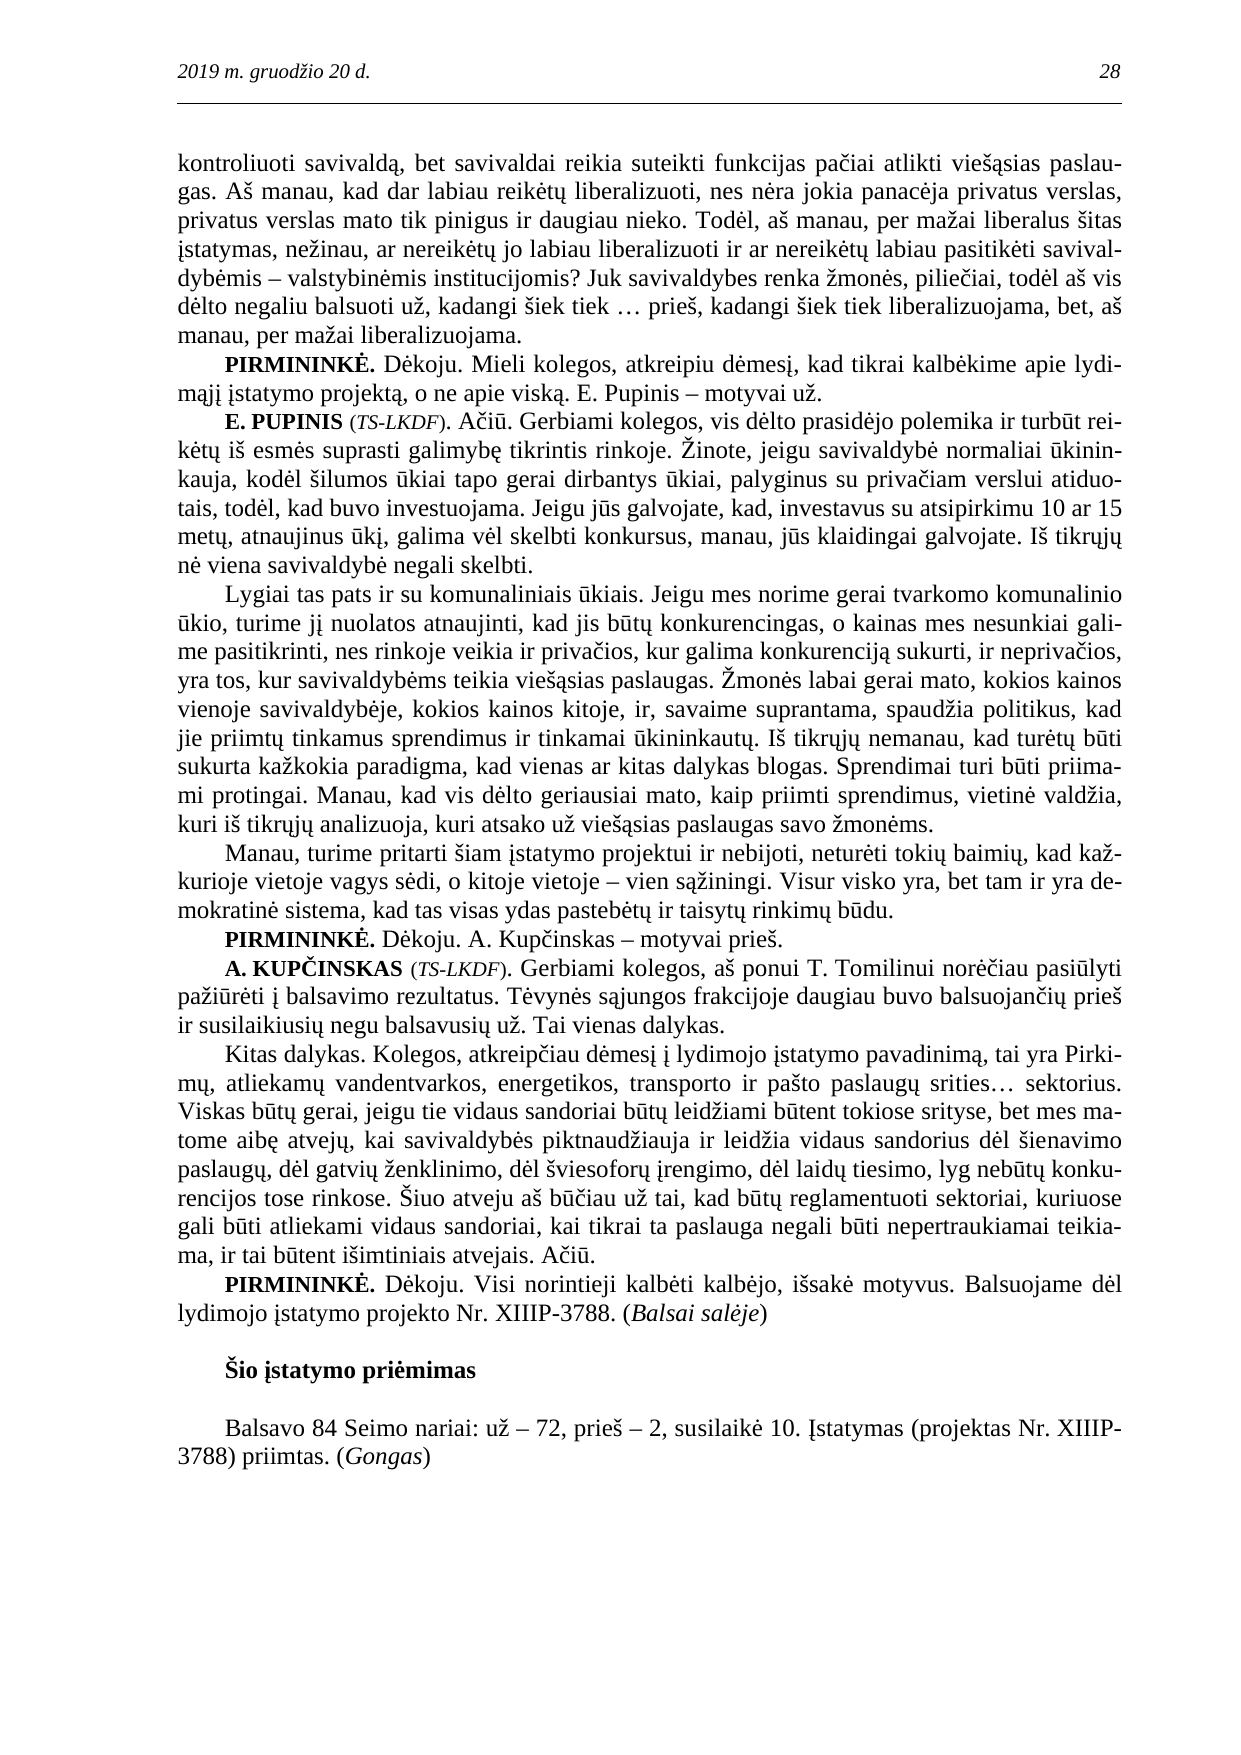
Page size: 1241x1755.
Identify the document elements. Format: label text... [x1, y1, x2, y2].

text Bal­sa­vo 84 Sei­mo na­riai: už – 72, prieš – 2, su­si­lai­kė 10. Įsta­ty­mas (pro­jek­tas Nr. XIIIP-3788) pri­im­tas. (Gon­gas) [177, 1413, 1122, 1470]
text PIRMININKĖ. Dė­ko­ju. A. Kup­čins­kas – mo­ty­vai prieš. [177, 924, 1122, 953]
text Ma­nau, tu­ri­me pri­tar­ti šiam įsta­ty­mo pro­jek­tui ir ne­bi­jo­ti, ne­tu­rė­ti to­kių bai­mių, kad kaž­ku­rio­je vie­to­je va­gys sė­di, o ki­to­je vie­to­je – vien są­ži­nin­gi. Vi­sur vis­ko yra, bet tam ir yra de­mo­kra­tinė sis­te­ma, kad tas vi­sas ydas pa­ste­bė­tų ir tai­sy­tų rin­ki­mų bū­du. [177, 838, 1122, 924]
text PIRMININKĖ. Dė­ko­ju. Mie­li ko­le­gos, at­krei­piu dė­me­sį, kad tik­rai kal­bė­ki­me apie ly­di­mą­jį įsta­ty­mo pro­jek­tą, o ne apie vis­ką. E. Pu­pi­nis – mo­ty­vai už. [177, 349, 1122, 406]
text kon­tro­liuo­ti sa­vi­val­dą, bet sa­vi­val­dai rei­kia su­teik­ti funk­ci­jas pa­čiai at­lik­ti vie­šą­sias pa­slau­gas. Aš ma­nau, kad dar la­biau rei­kė­tų li­be­ra­li­zuo­ti, nes nė­ra jo­kia pa­na­cė­ja pri­va­tus ver­slas, pri­va­tus ver­slas ma­to tik pi­ni­gus ir dau­giau nie­ko. To­dėl, aš ma­nau, per ma­žai li­be­ra­lus ši­tas įsta­ty­mas, ne­ži­nau, ar ne­rei­kė­tų jo la­biau li­be­ra­li­zuo­ti ir ar ne­rei­kė­tų la­biau pa­si­ti­kė­ti sa­vi­val­dy­bė­mis – vals­ty­bi­nė­mis ins­ti­tu­ci­jo­mis? Juk sa­vi­val­dy­bes ren­ka žmo­nės, pi­lie­čiai, to­dėl aš vis dėl­to ne­ga­liu bal­suo­ti už, ka­dan­gi šiek tiek … prieš, ka­dan­gi šiek tiek li­be­ra­li­zuo­ja­ma, bet, aš ma­nau, per ma­žai li­be­ra­li­zuo­ja­ma. [177, 148, 1122, 349]
text Ki­tas da­ly­kas. Ko­le­gos, at­kreip­čiau dė­me­sį į ly­di­mo­jo įsta­ty­mo pa­va­di­ni­mą, tai yra Pir­ki­mų, at­lie­ka­mų van­dent­var­kos, ener­ge­ti­kos, trans­por­to ir paš­to pa­slau­gų sri­ties… sek­to­rius. Vis­kas bū­tų ge­rai, jei­gu tie vi­daus san­do­riai bū­tų lei­džia­mi bū­tent to­kio­se sri­ty­se, bet mes ma­tome ai­bę at­ve­jų, kai sa­vi­val­dy­bės pik­tnau­džiau­ja ir lei­džia vi­daus san­do­rius dėl šie­na­vi­mo pa­slau­gų, dėl gat­vių žen­kli­ni­mo, dėl švie­so­fo­rų įren­gi­mo, dėl lai­dų tie­si­mo, lyg ne­bū­tų kon­ku­ren­ci­jos to­se rin­ko­se. Šiuo at­ve­ju aš bū­čiau už tai, kad bū­tų reg­la­men­tuo­ti sek­to­riai, ku­riuo­se ga­li bū­ti at­lie­ka­mi vi­daus san­do­riai, kai tik­rai ta pa­slau­ga ne­ga­li bū­ti ne­per­trau­kia­mai tei­kia­ma, ir tai bū­tent iš­im­ti­niais at­ve­jais. Ačiū. [177, 1039, 1122, 1269]
text A. KUPČINSKAS (TS-LKDF). Ger­bia­mi ko­le­gos, aš po­nui T. To­mi­li­nui no­rė­čiau pa­siū­ly­ti pa­žiū­rė­ti į bal­sa­vi­mo re­zul­ta­tus. Tė­vy­nės są­jun­gos frak­ci­jo­je dau­giau bu­vo bal­suo­jan­čių prieš ir su­si­lai­kiu­sių ne­gu bal­sa­vu­sių už. Tai vie­nas da­ly­kas. [177, 953, 1122, 1039]
text PIRMININKĖ. Dė­ko­ju. Vi­si no­rin­tie­ji kal­bė­ti kal­bė­jo, iš­sa­kė mo­ty­vus. Bal­suo­ja­me dėl ly­di­mo­jo įsta­ty­mo pro­jek­to Nr. XIIIP-3788. (Bal­sai sa­lė­je) [177, 1269, 1122, 1326]
text Šio įsta­ty­mo pri­ėmi­mas [177, 1355, 1122, 1384]
text E. PUPINIS (TS-LKDF). Ačiū. Ger­bia­mi ko­le­gos, vis dėl­to pra­si­dė­jo po­le­mi­ka ir tur­būt rei­kė­tų iš es­mės su­pras­ti ga­li­my­bę tik­rin­tis rin­ko­je. Ži­no­te, jei­gu sa­vi­val­dy­bė nor­ma­liai ūki­nin­kau­ja, ko­dėl ši­lu­mos ūkiai ta­po ge­rai dir­ban­tys ūkiai, pa­ly­gi­nus su pri­va­čiam ver­slui ati­duo­tais, to­dėl, kad bu­vo in­ves­tuo­ja­ma. Jei­gu jūs gal­vo­ja­te, kad, in­ves­ta­vus su at­si­pir­ki­mu 10 ar 15 me­tų, at­nau­ji­nus ūkį, ga­li­ma vėl skelb­ti kon­kur­sus, ma­nau, jūs klai­din­gai gal­vo­ja­te. Iš tik­rų­jų nė vie­na sa­vi­val­dy­bė ne­ga­li skelb­ti. [177, 406, 1122, 579]
text Ly­giai tas pats ir su ko­mu­na­li­niais ūkiais. Jei­gu mes no­ri­me ge­rai tvar­ko­mo ko­mu­na­li­nio ūkio, tu­ri­me jį nuo­la­tos at­nau­jin­ti, kad jis bū­tų kon­ku­ren­cin­gas, o kai­nas mes ne­sun­kiai ga­li­me pa­si­tik­rin­ti, nes rin­ko­je vei­kia ir pri­va­čios, kur ga­li­ma kon­ku­ren­ci­ją su­kur­ti, ir ne­pri­va­čios, yra tos, kur sa­vi­val­dy­bėms tei­kia vie­šą­sias pa­slau­gas. Žmo­nės la­bai ge­rai ma­to, ko­kios kai­nos vie­no­je sa­vi­val­dy­bė­je, ko­kios kai­nos ki­to­je, ir, sa­vai­me su­pran­ta­ma, spau­džia po­li­ti­kus, kad jie pri­im­tų tin­ka­mus spren­di­mus ir tin­ka­mai ūki­nin­kau­tų. Iš tik­rų­jų ne­ma­nau, kad tu­rė­tų bū­ti su­kur­ta kaž­ko­kia pa­ra­dig­ma, kad vie­nas ar ki­tas da­ly­kas blo­gas. Spren­di­mai tu­ri bū­ti pri­ima­mi pro­tin­gai. Ma­nau, kad vis dėl­to ge­riau­siai ma­to, kaip pri­im­ti spren­di­mus, vie­ti­nė val­džia, ku­ri iš tik­rų­jų ana­li­zuo­ja, ku­ri at­sa­ko už vie­šą­sias pa­slau­gas sa­vo žmo­nėms. [177, 579, 1122, 838]
